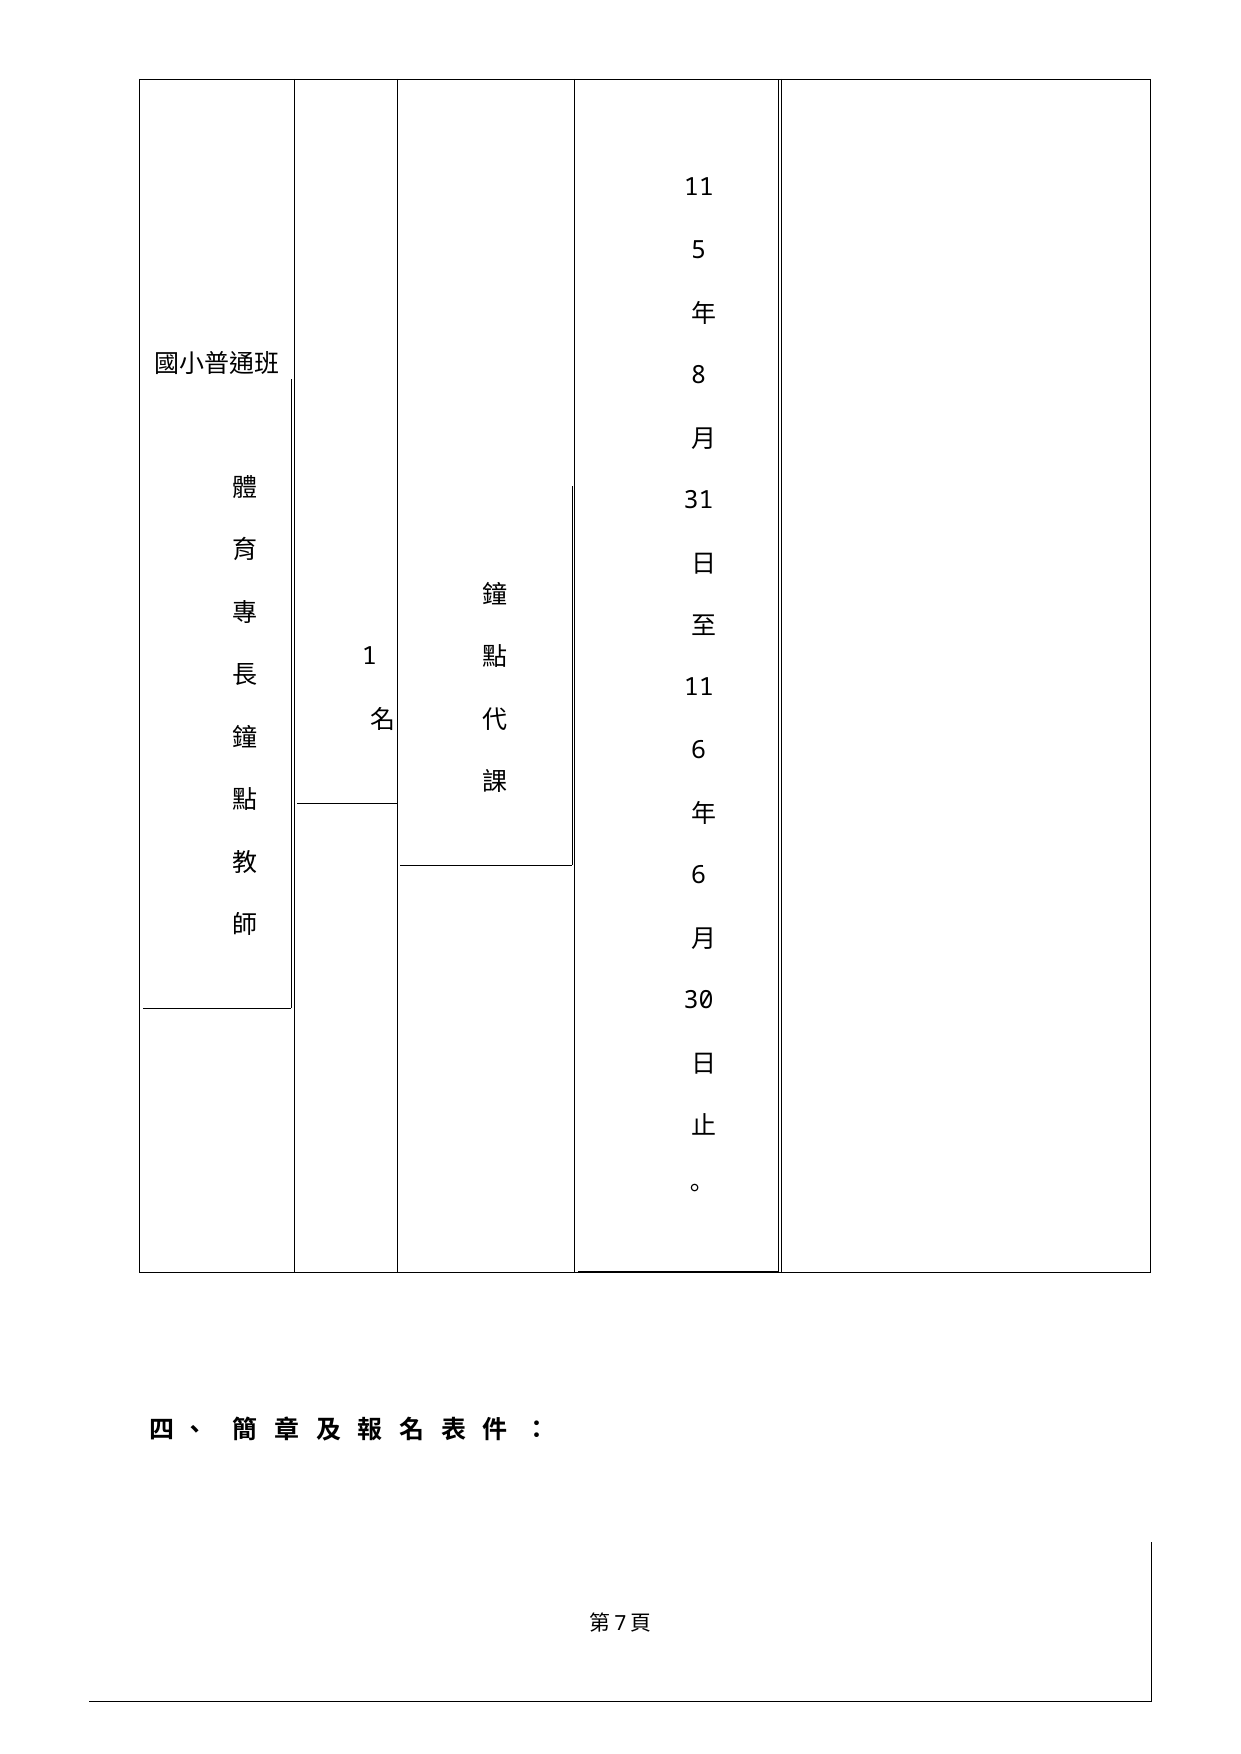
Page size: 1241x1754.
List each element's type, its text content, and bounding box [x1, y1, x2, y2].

table_cell 鐘點代課 [398, 80, 574, 1272]
text 四、簡章及報名表件： [107, 1386, 1141, 1449]
table_cell 1名 [295, 80, 397, 1272]
table_cell 國小普通班 體育專長鐘點教師 [140, 80, 294, 1272]
table_cell 115年8月31日至116年6月30日止。 [575, 80, 778, 1272]
table_cell [782, 80, 1150, 1272]
